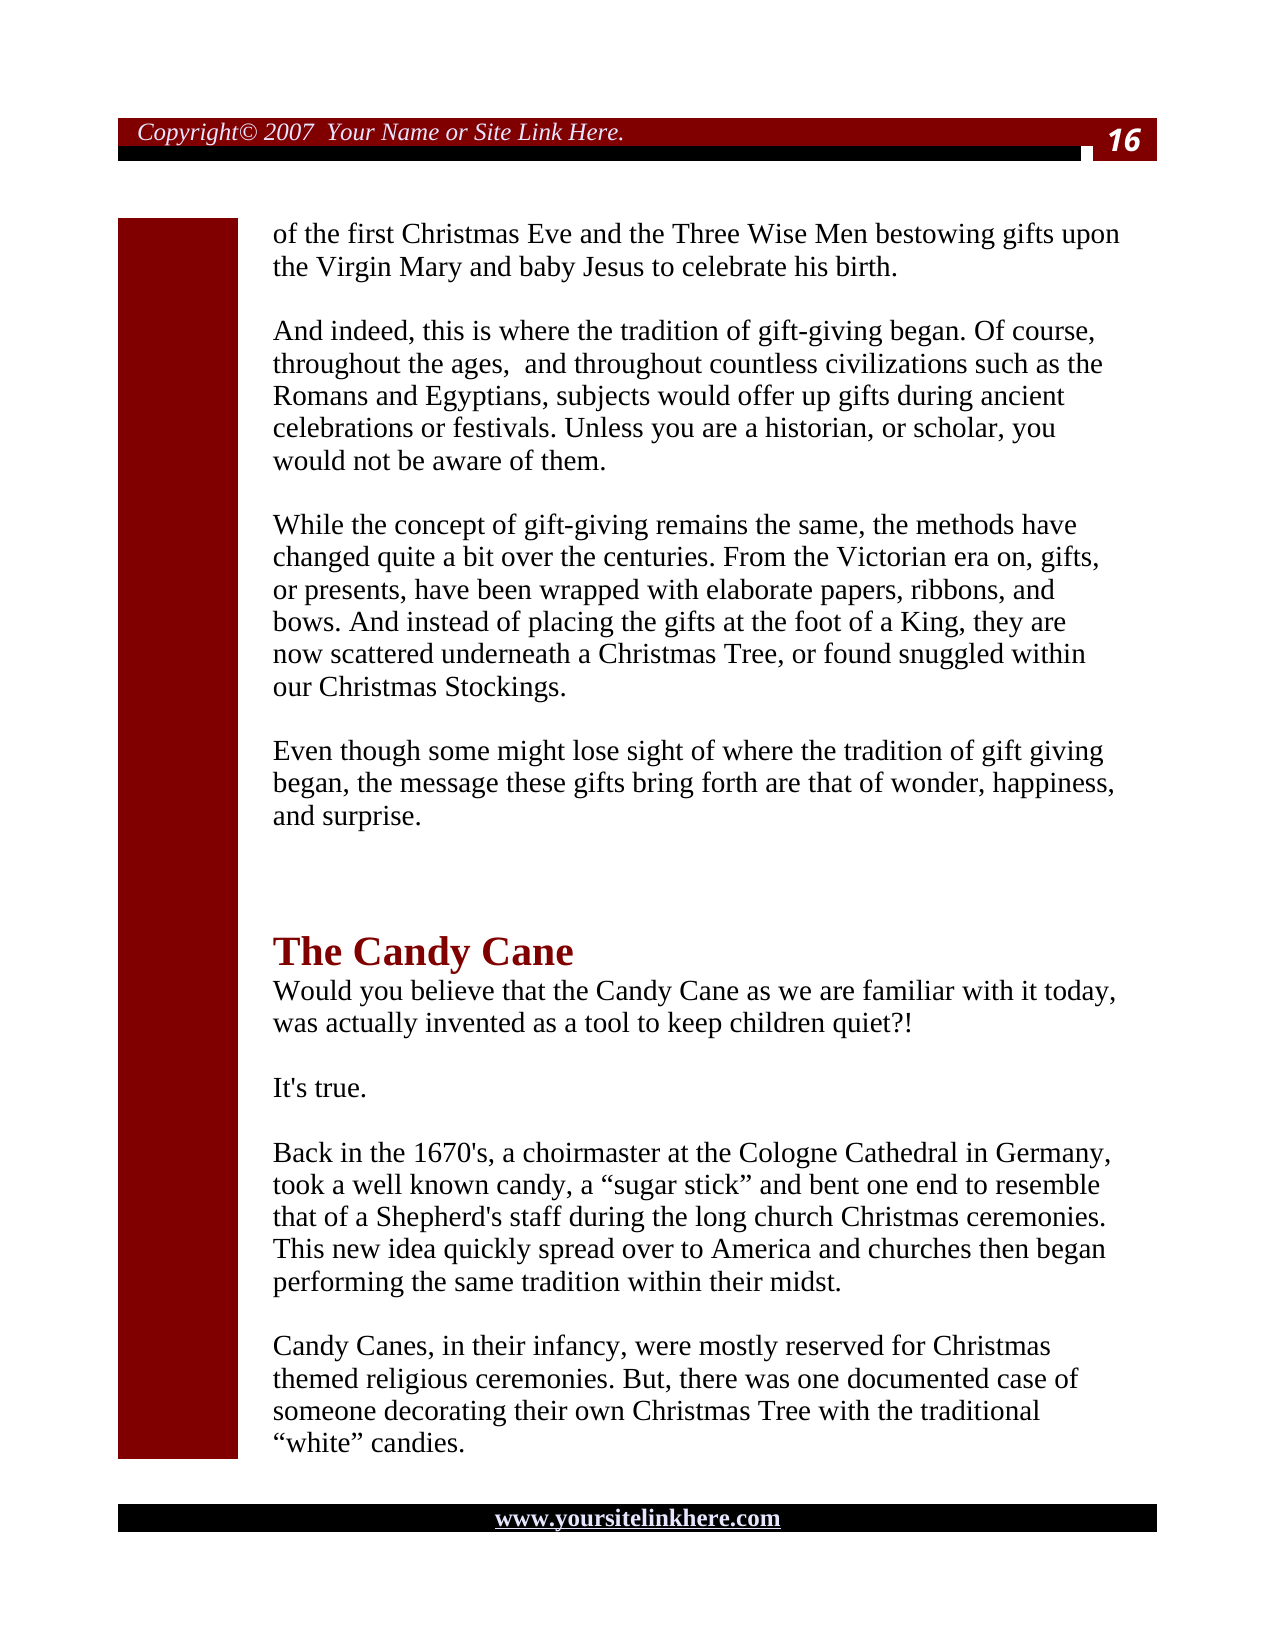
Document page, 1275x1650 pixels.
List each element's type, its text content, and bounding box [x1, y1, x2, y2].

table_header [118, 218, 238, 1459]
table_header [239, 218, 273, 1459]
table_header of the first Christmas Eve and the Three Wise Men bestowing gifts upon the Virgin Mary and baby Jesus to celebrate his birth. And indeed, this is where the tradition of gift-giving began. Of course, throughout the ages, and throughout countless civilizations such as the Romans and Egyptians, subjects would offer up gifts during ancient celebrations or festivals. Unless you are a historian, or scholar, you would not be aware of them. While the concept of gift-giving remains the same, the methods have changed quite a bit over the centuries. From the Victorian era on, gifts, or presents, have been wrapped with elaborate papers, ribbons, and bows. And instead of placing the gifts at the foot of a King, they are now scattered underneath a Christmas Tree, or found snuggled within our Christmas Stockings. Even though some might lose sight of where the tradition of gift giving began, the message these gifts bring forth are that of wonder, happiness, and surprise. The Candy Cane Would you believe that the Candy Cane as we are familiar with it today, was actually invented as a tool to keep children quiet?! It's true. Back in the 1670's, a choirmaster at the Cologne Cathedral in Germany, took a well known candy, a “sugar stick” and bent one end to resemble that of a Shepherd's staff during the long church Christmas ceremonies. This new idea quickly spread over to America and churches then began performing the same tradition within their midst. Candy Canes, in their infancy, were mostly reserved for Christmas themed religious ceremonies. But, there was one documented case of someone decorating their own Christmas Tree with the traditional “white” candies. [273, 218, 1123, 1459]
table_header [1123, 218, 1157, 1459]
